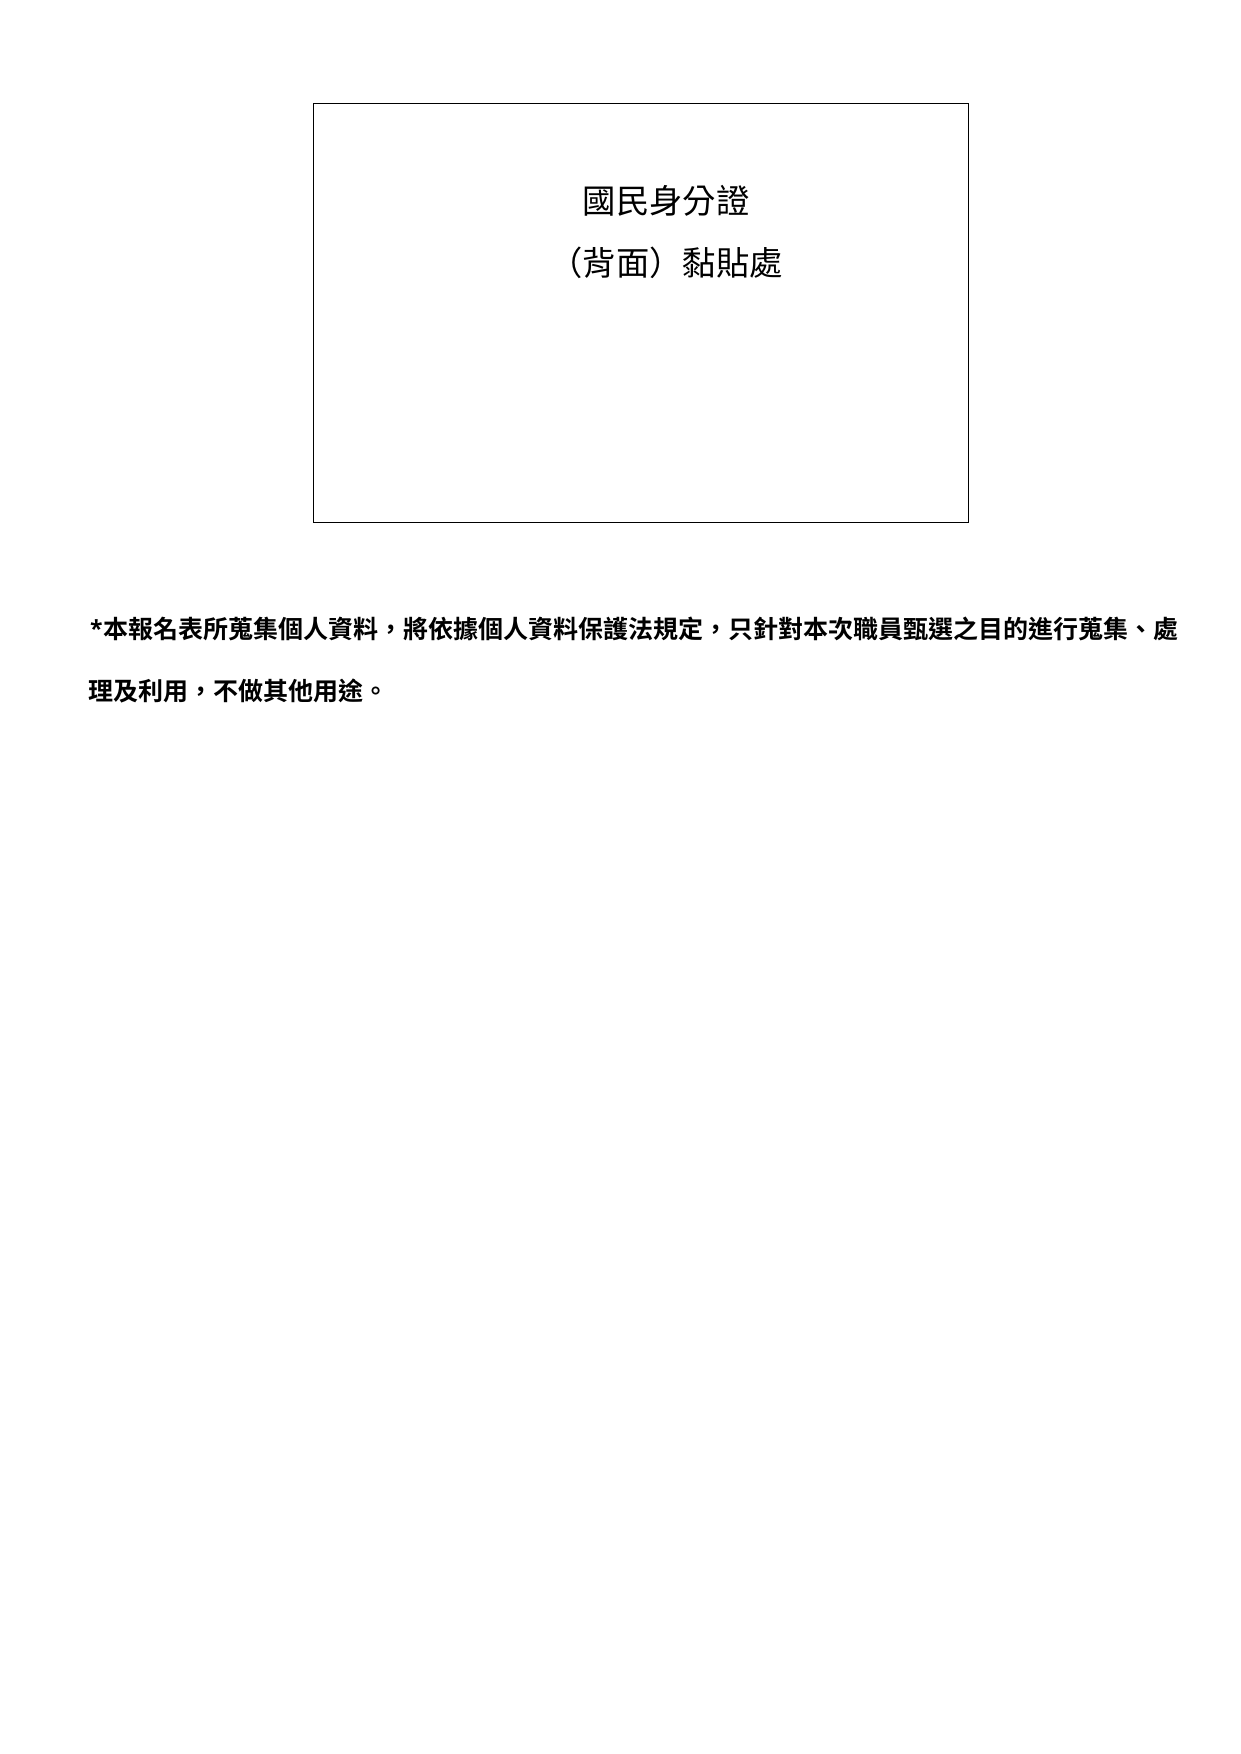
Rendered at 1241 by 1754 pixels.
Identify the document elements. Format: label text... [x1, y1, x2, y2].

table_cell 國民身分證 （背面）黏貼處 [314, 104, 968, 522]
text *本報名表所蒐集個人資料，將依據個人資料保護法規定，只針對本次職員甄選之目的進行蒐集、處理及利用，不做其他用途。 [89, 586, 1181, 711]
